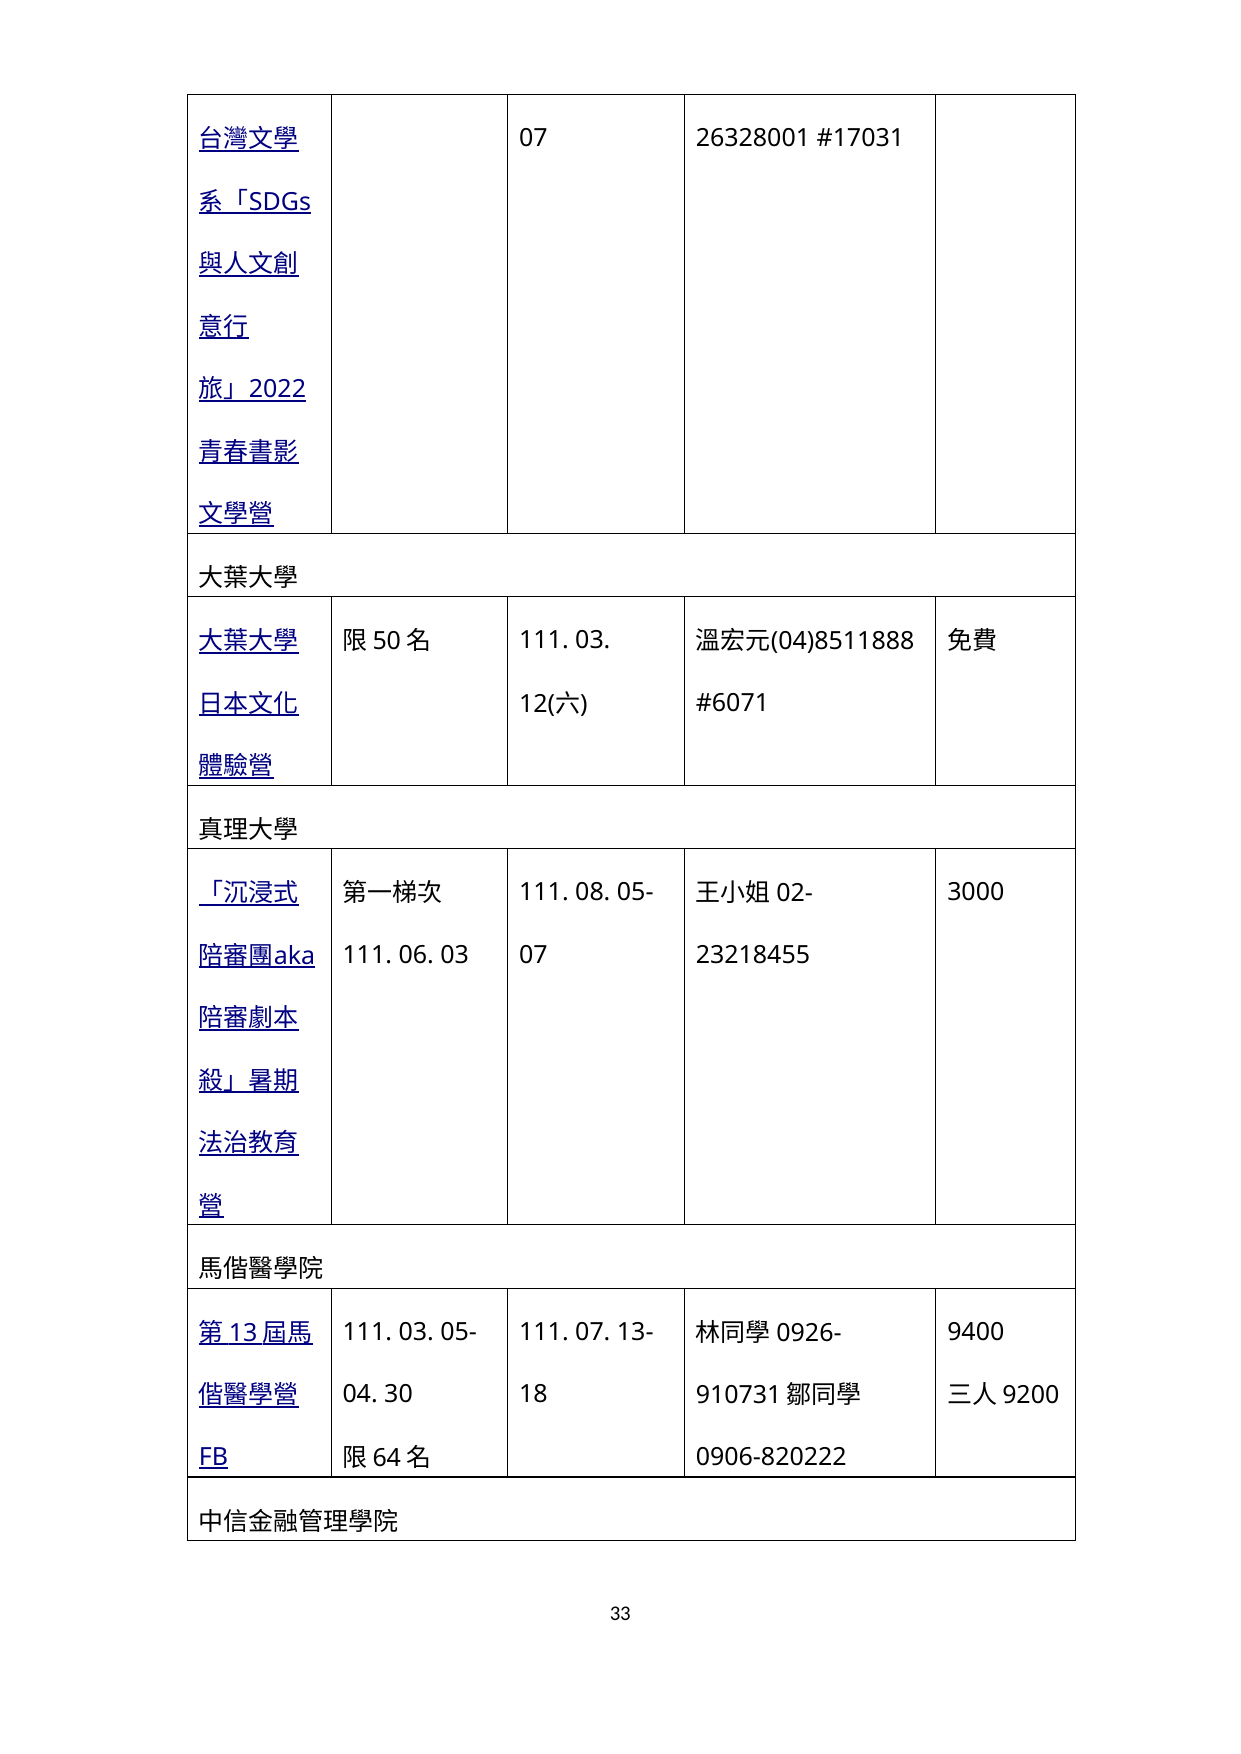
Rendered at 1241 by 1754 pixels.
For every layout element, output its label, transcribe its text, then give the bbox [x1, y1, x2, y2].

table_cell [936, 95, 1075, 533]
table_cell 111. 07. 13-18 [508, 1289, 684, 1476]
table_cell 中信金融管理學院 [188, 1478, 1075, 1540]
table_cell 免費 [936, 597, 1075, 785]
table_cell 馬偕醫學院 [188, 1225, 1075, 1288]
table_cell 07 [508, 95, 684, 533]
table_cell 林同學 0926-910731鄒同學 0906-820222 [685, 1289, 935, 1476]
table_cell 真理大學 [188, 786, 1075, 848]
table_cell 王小姐 02-23218455 [685, 849, 935, 1224]
table_cell 26328001 #17031 [685, 95, 935, 533]
table_cell 大葉大學 [188, 534, 1075, 596]
table_cell 台灣文學系「SDGs與人文創意行旅」2022青春書影文學營 [188, 95, 331, 533]
table_cell 111. 03. 12(六) [508, 597, 684, 785]
table_cell 大葉大學日本文化體驗營 [188, 597, 331, 785]
table_cell 溫宏元(04)8511888 #6071 [685, 597, 935, 785]
table_cell 111. 03. 05- 04. 30 限64名 [332, 1289, 507, 1476]
table_cell [332, 95, 507, 533]
table_cell 第13屆馬偕醫學營FB [188, 1289, 331, 1476]
table_cell 「沉浸式陪審團aka陪審劇本殺」暑期法治教育營 [188, 849, 331, 1224]
table_cell 第一梯次 111. 06. 03 [332, 849, 507, 1224]
table_cell 111. 08. 05-07 [508, 849, 684, 1224]
table_cell 9400 三人9200 [936, 1289, 1075, 1476]
table_cell 限50名 [332, 597, 507, 785]
table_cell 3000 [936, 849, 1075, 1224]
